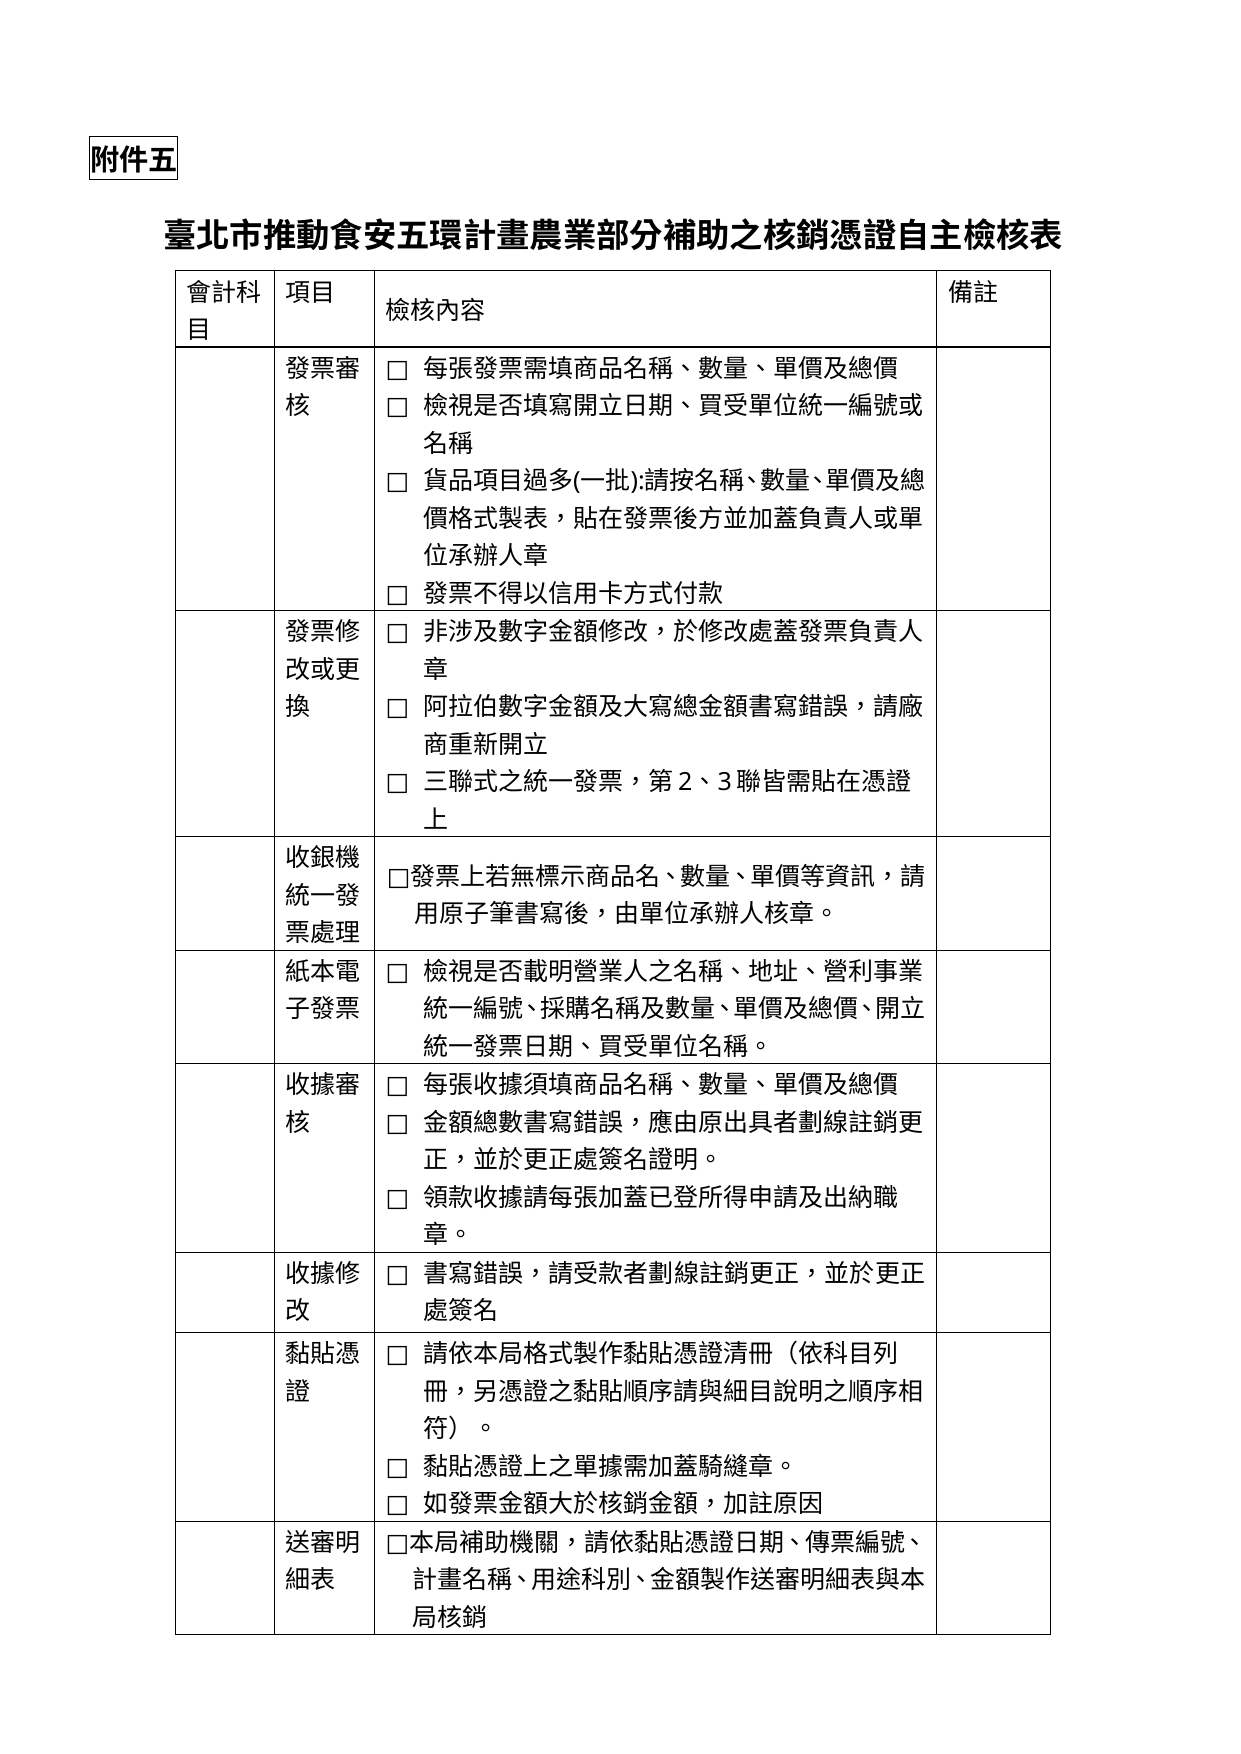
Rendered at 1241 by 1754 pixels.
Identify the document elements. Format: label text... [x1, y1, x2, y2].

table_cell 發票修改或更換 [275, 611, 374, 836]
table_cell [937, 837, 1050, 949]
table_cell 檢視是否載明營業人之名稱、地址、營利事業統一編號、採購名稱及數量、單價及總價、開立統一發票日期、買受單位名稱。 [375, 951, 936, 1063]
table_cell □本局補助機關，請依黏貼憑證日期、傳票編號、計畫名稱、用途科別、金額製作送審明細表與本局核銷 [375, 1522, 936, 1634]
table_cell [176, 1333, 274, 1521]
text 附件五 [89, 120, 1137, 195]
table_cell 每張收據須填商品名稱、數量、單價及總價 金額總數書寫錯誤，應由原出具者劃線註銷更正，並於更正處簽名證明。 領款收據請每張加蓋已登所得申請及出納職章。 [375, 1064, 936, 1252]
table_cell [176, 837, 274, 949]
table_header 項目 [275, 271, 374, 346]
table_cell 收據審核 [275, 1064, 374, 1252]
table_cell 收銀機統一發票處理 [275, 837, 374, 949]
table_cell 書寫錯誤，請受款者劃線註銷更正，並於更正處簽名 [375, 1253, 936, 1332]
table_cell [937, 1253, 1050, 1332]
table_cell [176, 348, 274, 610]
table_cell 請依本局格式製作黏貼憑證清冊（依科目列冊，另憑證之黏貼順序請與細目說明之順序相符）。 黏貼憑證上之單據需加蓋騎縫章。 如發票金額大於核銷金額，加註原因 [375, 1333, 936, 1521]
table_cell 非涉及數字金額修改，於修改處蓋發票負責人章 阿拉伯數字金額及大寫總金額書寫錯誤，請廠商重新開立 三聯式之統一發票，第2、3聯皆需貼在憑證上 [375, 611, 936, 836]
table_cell 紙本電子發票 [275, 951, 374, 1063]
table_cell [176, 951, 274, 1063]
table_header 檢核內容 [375, 271, 936, 346]
table_cell [937, 348, 1050, 610]
table_cell [176, 611, 274, 836]
text 臺北市推動食安五環計畫農業部分補助之核銷憑證自主檢核表 [89, 195, 1137, 270]
table_header 會計科目 [176, 271, 274, 346]
table_cell [937, 1064, 1050, 1252]
table_cell [176, 1253, 274, 1332]
table_cell [937, 1522, 1050, 1634]
table_cell □發票上若無標示商品名、數量、單價等資訊，請用原子筆書寫後，由單位承辦人核章。 [375, 837, 936, 949]
table_cell 黏貼憑證 [275, 1333, 374, 1521]
table_cell [937, 611, 1050, 836]
table_cell 收據修改 [275, 1253, 374, 1332]
table_header 備註 [937, 271, 1050, 346]
table_cell 送審明細表 [275, 1522, 374, 1634]
table_cell 發票審核 [275, 348, 374, 610]
table_cell [176, 1522, 274, 1634]
table_cell [937, 951, 1050, 1063]
table_cell [937, 1333, 1050, 1521]
table_cell [176, 1064, 274, 1252]
table_cell 每張發票需填商品名稱、數量、單價及總價 檢視是否填寫開立日期、買受單位統一編號或名稱 貨品項目過多(一批):請按名稱、數量、單價及總價格式製表，貼在發票後方並加蓋負責人或單位承辦人章 發票不得以信用卡方式付款 [375, 348, 936, 610]
